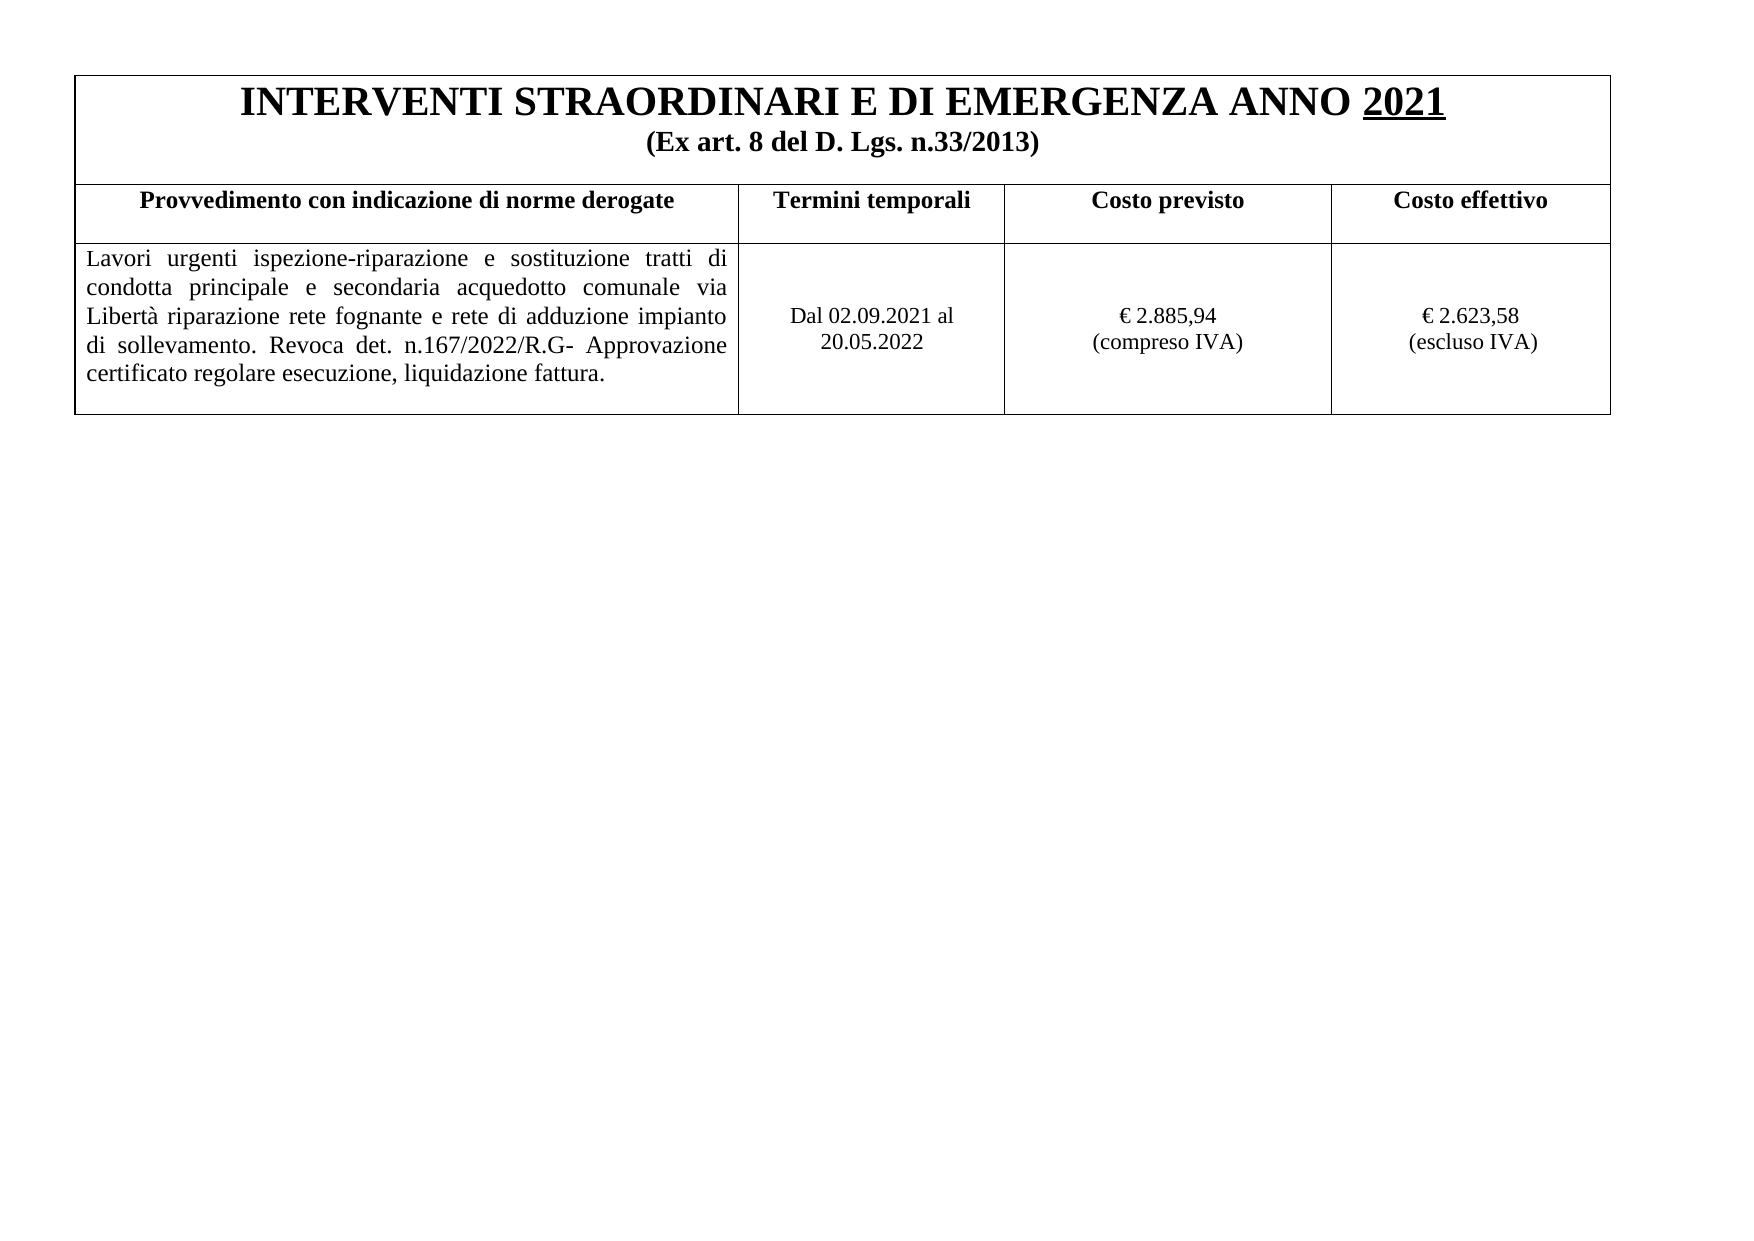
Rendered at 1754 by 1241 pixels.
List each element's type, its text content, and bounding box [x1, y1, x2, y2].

table_cell Dal 02.09.2021 al 20.05.2022 [739, 244, 1004, 413]
table_cell Costo previsto [1005, 185, 1331, 242]
table_cell € 2.623,58 (escluso IVA) [1332, 244, 1610, 413]
table_cell Costo effettivo [1332, 185, 1610, 242]
table_cell Lavori urgenti ispezione-riparazione e sostituzione tratti di condotta principale e secondaria acquedotto comunale via Libertà riparazione rete fognante e rete di adduzione impianto di sollevamento. Revoca det. n.167/2022/R.G- Approvazione certificato regolare esecuzione, liquidazione fattura. [76, 244, 738, 413]
table_cell Termini temporali [739, 185, 1004, 242]
table_cell € 2.885,94 (compreso IVA) [1005, 244, 1331, 413]
table_cell Provvedimento con indicazione di norme derogate [76, 185, 738, 242]
table_header INTERVENTI STRAORDINARI E DI EMERGENZA ANNO 2021 (Ex art. 8 del D. Lgs. n.33/2013) [76, 76, 1610, 184]
